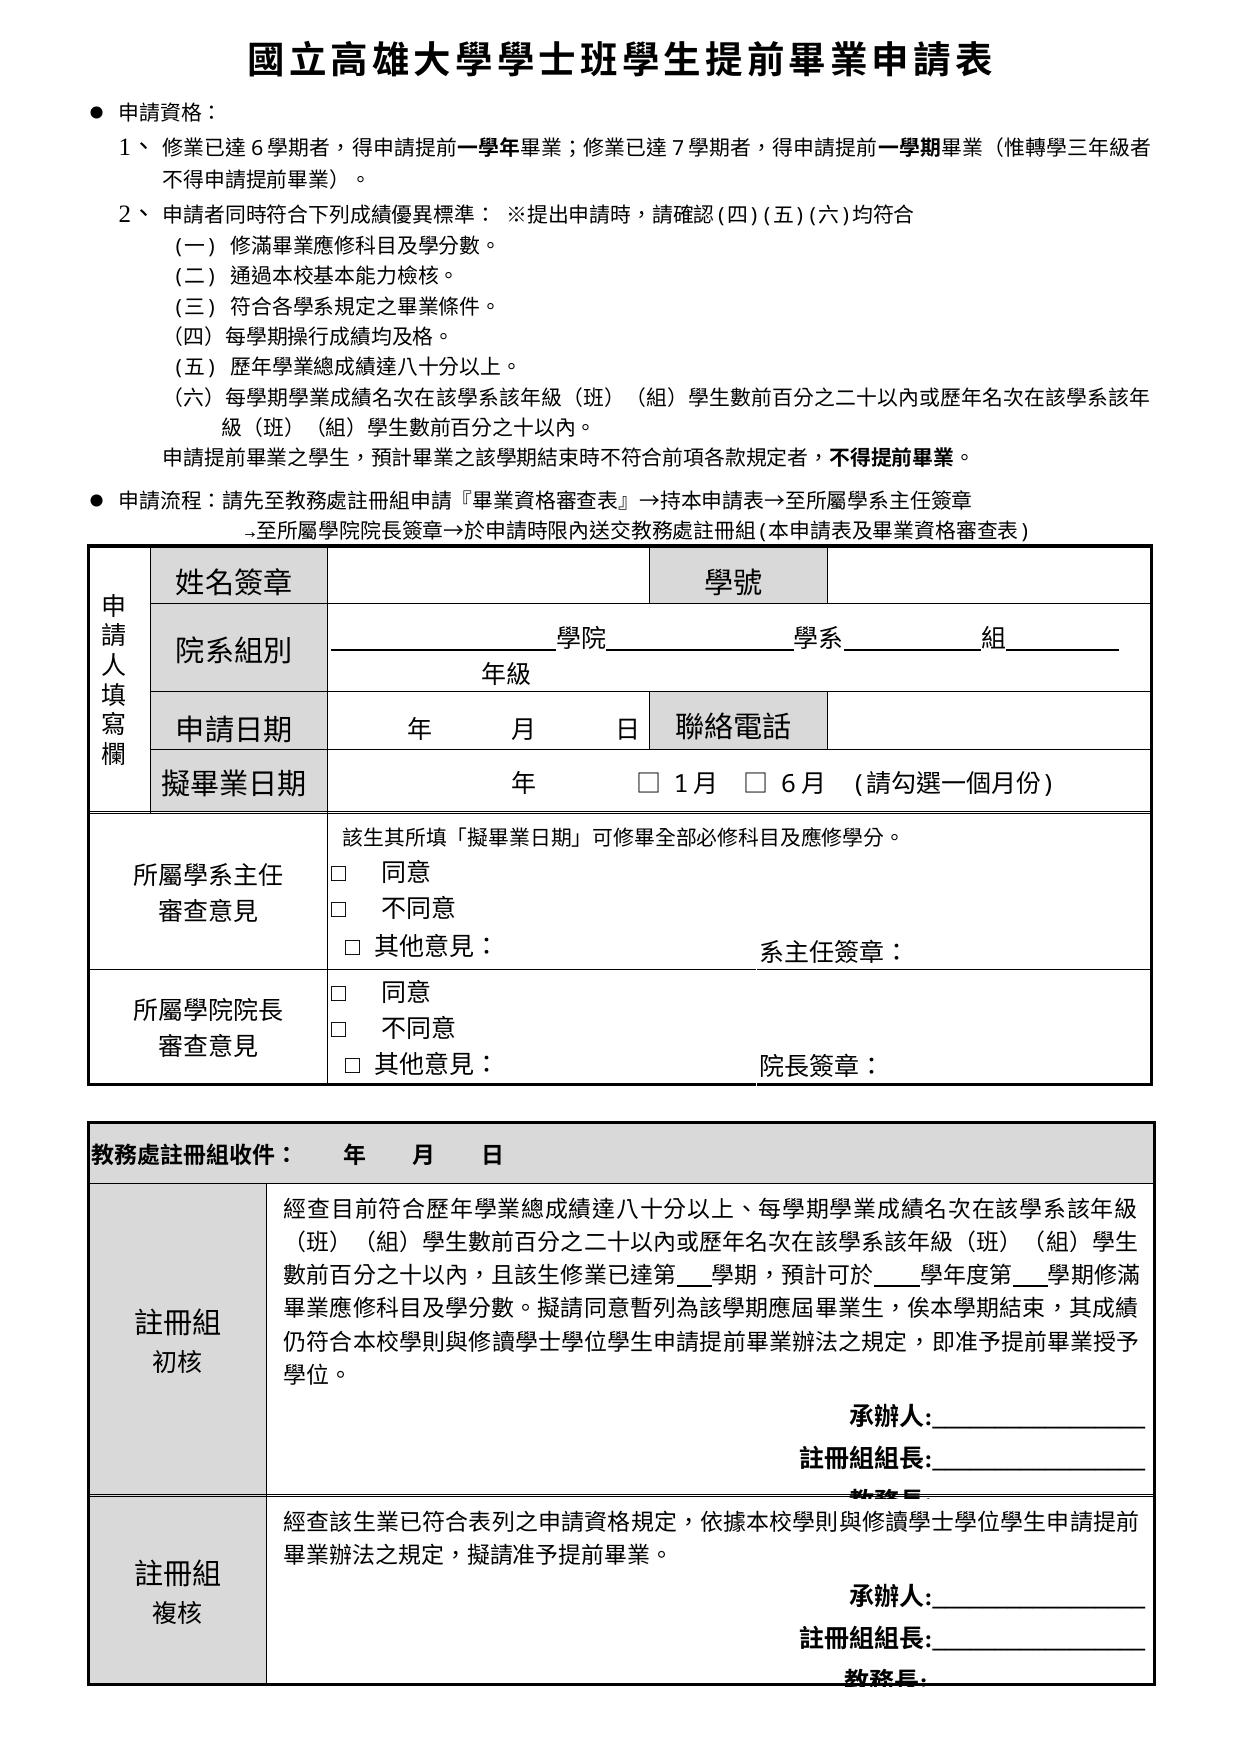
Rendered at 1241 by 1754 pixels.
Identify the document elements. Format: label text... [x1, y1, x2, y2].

table_header 學號 [650, 548, 827, 603]
table_cell [828, 692, 1150, 749]
table_header 教務處註冊組收件： 年 月 日 [90, 1124, 1153, 1183]
table_cell 該生其所填「擬畢業日期」可修畢全部必修科目及應修學分。 [328, 814, 1150, 851]
table_header [328, 548, 649, 603]
table_cell 註冊組 複核 [90, 1497, 266, 1683]
table_cell 註冊組 初核 [90, 1184, 266, 1494]
text (一) 修滿畢業應修科目及學分數。 [89, 229, 1152, 259]
text (五) 歷年學業總成績達八十分以上。 [89, 350, 1152, 381]
table_cell 同意 不同意 其他意見： [328, 970, 756, 1083]
table_cell 學院 學系 組 年級 [328, 604, 1150, 691]
table_cell 院系組別 [151, 604, 327, 691]
table_header 申請人填寫欄 [90, 548, 150, 811]
table_cell 系主任簽章： [757, 852, 1150, 969]
text (三) 符合各學系規定之畢業條件。 [89, 290, 1152, 320]
table_cell 同意 不同意 其他意見： [328, 852, 756, 969]
text 申請提前畢業之學生，預計畢業之該學期結束時不符合前項各款規定者，不得提前畢業。 [162, 441, 1152, 471]
table_cell 經查該生業已符合表列之申請資格規定，依據本校學則與修讀學士學位學生申請提前畢業辦法之規定，擬請准予提前畢業。 承辦人:_________________ 註冊組組長:_________________ 教務長:_________________ [267, 1497, 1153, 1683]
list 申請資格： [89, 96, 1152, 127]
text （四）每學期操行成績均及格。 [163, 320, 1152, 350]
table_cell 所屬學系主任 審查意見 [90, 814, 327, 969]
table_cell 年 月 日 [328, 692, 649, 749]
text →至所屬學院院長簽章→於申請時限內送交教務處註冊組(本申請表及畢業資格審查表) [243, 514, 1152, 544]
list 修業已達6學期者，得申請提前一學年畢業；修業已達7學期者，得申請提前一學期畢業（惟轉學三年級者不得申請提前畢業）。 [118, 127, 1152, 193]
table_cell 年 □ 1月 □ 6月 (請勾選一個月份) [328, 750, 1150, 811]
list 申請流程：請先至教務處註冊組申請『畢業資格審查表』→持本申請表→至所屬學系主任簽章 [89, 484, 1152, 514]
text 國立高雄大學學士班學生提前畢業申請表 [89, 29, 1152, 84]
table_cell 擬畢業日期 [151, 750, 327, 811]
table_cell 申請日期 [151, 692, 327, 749]
table_cell 所屬學院院長 審查意見 [90, 970, 327, 1083]
list 申請者同時符合下列成績優異標準： ※提出申請時，請確認(四)(五)(六)均符合 [118, 193, 1152, 229]
table_cell 聯絡電話 [650, 692, 827, 749]
table_cell 院長簽章： [757, 970, 1150, 1083]
table_header 姓名簽章 [151, 548, 327, 603]
text (二) 通過本校基本能力檢核。 [89, 259, 1152, 290]
table_header [828, 548, 1150, 603]
text （六）每學期學業成績名次在該學系該年級（班）（組）學生數前百分之二十以內或歷年名次在該學系該年級（班）（組）學生數前百分之十以內。 [162, 381, 1152, 441]
table_cell 經查目前符合歷年學業總成績達八十分以上、每學期學業成績名次在該學系該年級（班）（組）學生數前百分之二十以內或歷年名次在該學系該年級（班）（組）學生數前百分之十以內，且該生修業已達第 學期，預計可於 學年度第 學期修滿畢業應修科目及學分數。擬請同意暫列為該學期應屆畢業生，俟本學期結束，其成績仍符合本校學則與修讀學士學位學生申請提前畢業辦法之規定，即准予提前畢業授予學位。 承辦人:_________________ 註冊組組長:_________________ 教務長:_________________ [267, 1184, 1153, 1494]
